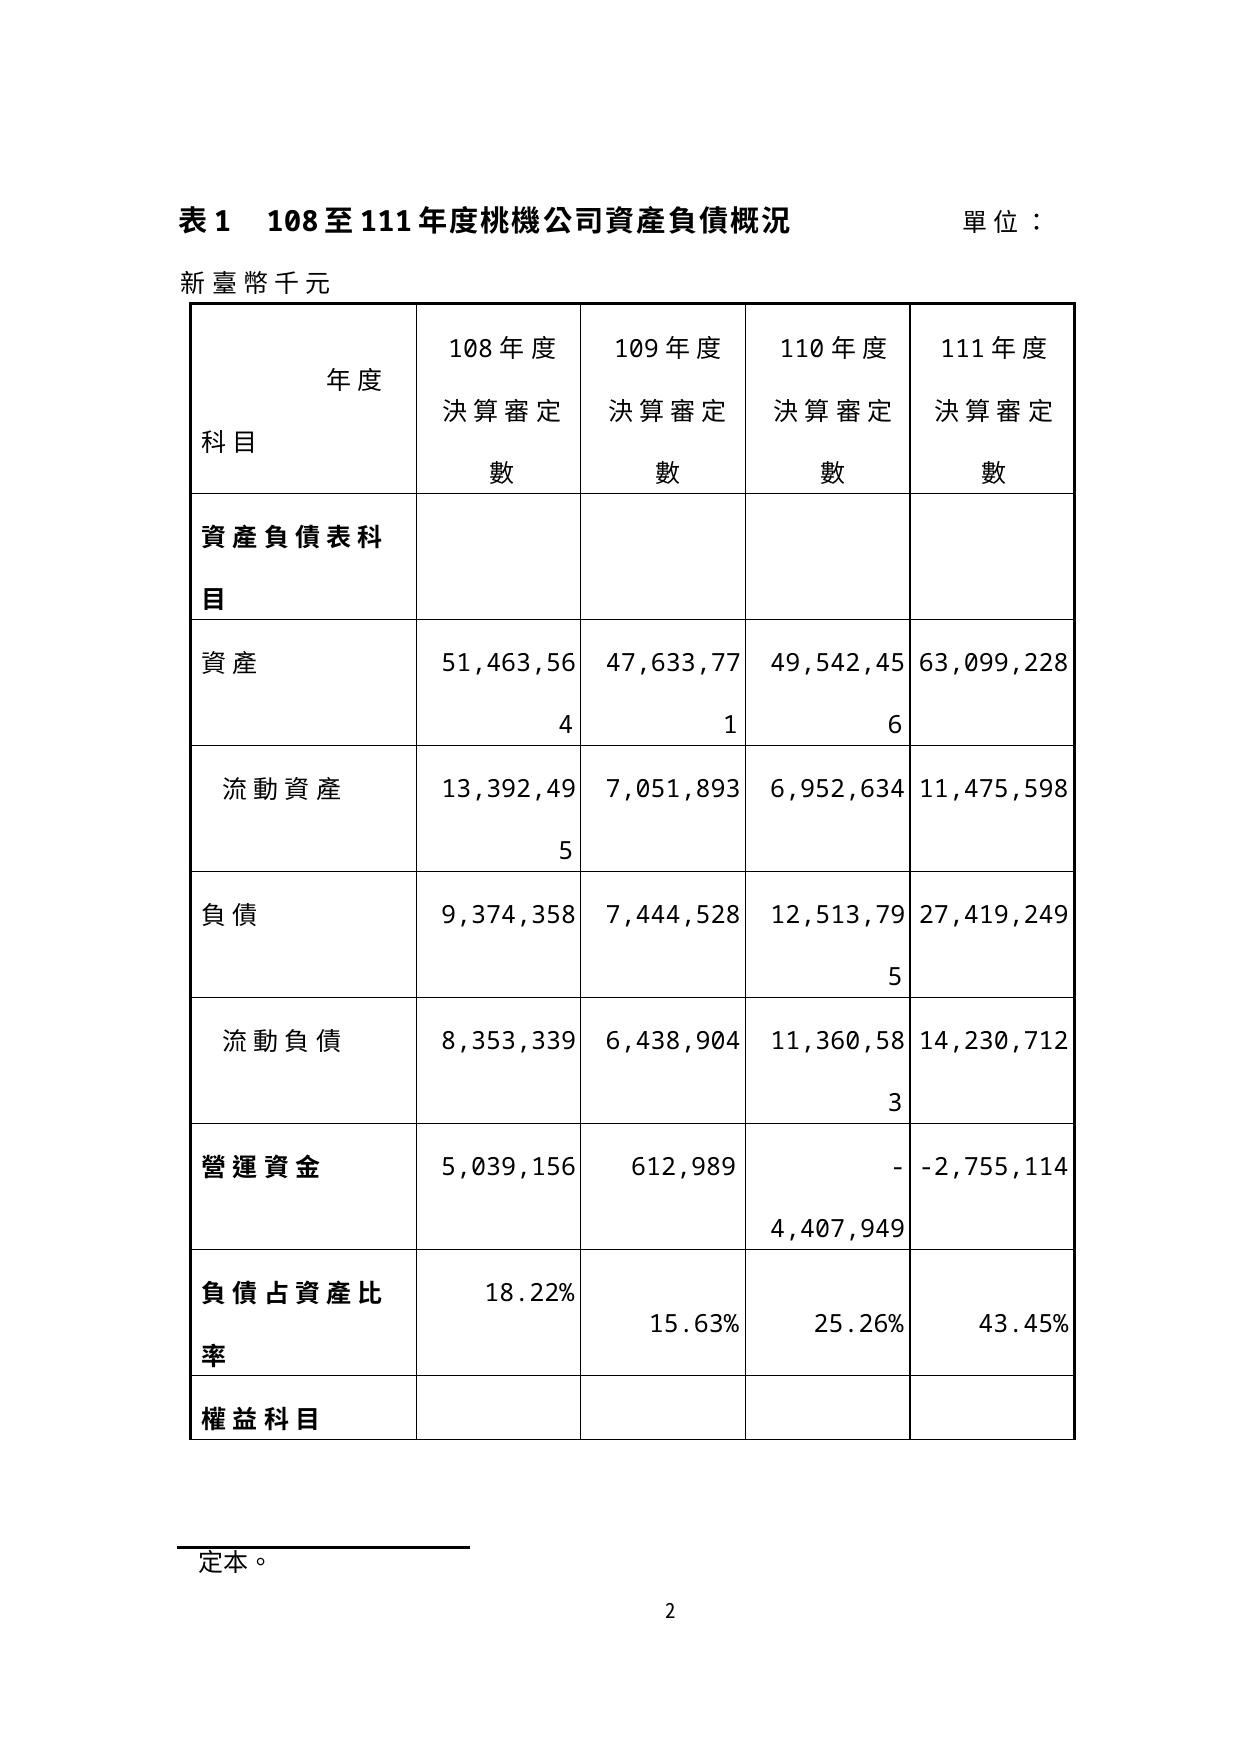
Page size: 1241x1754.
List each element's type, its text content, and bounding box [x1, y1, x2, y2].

table_cell 負債占資產比率 [192, 1250, 416, 1375]
table_cell 7,051,893 [581, 746, 745, 871]
table_cell [911, 1376, 1073, 1439]
table_cell [746, 494, 909, 619]
table_cell 流動負債 [192, 998, 416, 1123]
text 資料來源：依據臺灣桃園國際機場園區綱要計畫(第2版)規劃摘要報告書核定本。 [177, 1548, 1063, 1577]
table_cell 權益科目 [192, 1376, 416, 1439]
table_cell 27,419,249 [911, 872, 1073, 997]
table_cell [581, 494, 745, 619]
table_cell 47,633,771 [581, 620, 745, 745]
table_cell [417, 1376, 580, 1439]
table_cell 資產 [192, 620, 416, 745]
table_header 110年度 決算審定數 [746, 305, 909, 493]
table_cell 612,989 [581, 1124, 745, 1249]
table_cell -4,407,949 [746, 1124, 909, 1249]
table_cell 11,475,598 [911, 746, 1073, 871]
table_cell 7,444,528 [581, 872, 745, 997]
table_cell 負債 [192, 872, 416, 997]
table_cell 18.22% [417, 1250, 580, 1375]
table_cell 12,513,795 [746, 872, 909, 997]
table_header 年度 科目 [192, 305, 416, 493]
table_cell 49,542,456 [746, 620, 909, 745]
table_cell 14,230,712 [911, 998, 1073, 1123]
table_cell 6,438,904 [581, 998, 745, 1123]
table_cell 流動資產 [192, 746, 416, 871]
table_cell 51,463,564 [417, 620, 580, 745]
table_cell -2,755,114 [911, 1124, 1073, 1249]
table_cell [417, 494, 580, 619]
table_header 109年度 決算審定數 [581, 305, 745, 493]
table_cell 6,952,634 [746, 746, 909, 871]
table_header 111年度 決算審定數 [911, 305, 1073, 493]
table_cell 9,374,358 [417, 872, 580, 997]
table_cell [911, 494, 1073, 619]
table_cell 43.45% [911, 1250, 1073, 1375]
table_cell [746, 1376, 909, 1439]
text 表1 108至111年度桃機公司資產負債概況 單位：新臺幣千元 [168, 177, 1063, 302]
table_cell 15.63% [581, 1250, 745, 1375]
table_cell 13,392,495 [417, 746, 580, 871]
table_cell 資產負債表科目 [192, 494, 416, 619]
table_cell 8,353,339 [417, 998, 580, 1123]
table_cell 63,099,228 [911, 620, 1073, 745]
table_header 108年度 決算審定數 [417, 305, 580, 493]
table_cell 11,360,583 [746, 998, 909, 1123]
table_cell 5,039,156 [417, 1124, 580, 1249]
table_cell 25.26% [746, 1250, 909, 1375]
table_cell [581, 1376, 745, 1439]
table_cell 營運資金 [192, 1124, 416, 1249]
